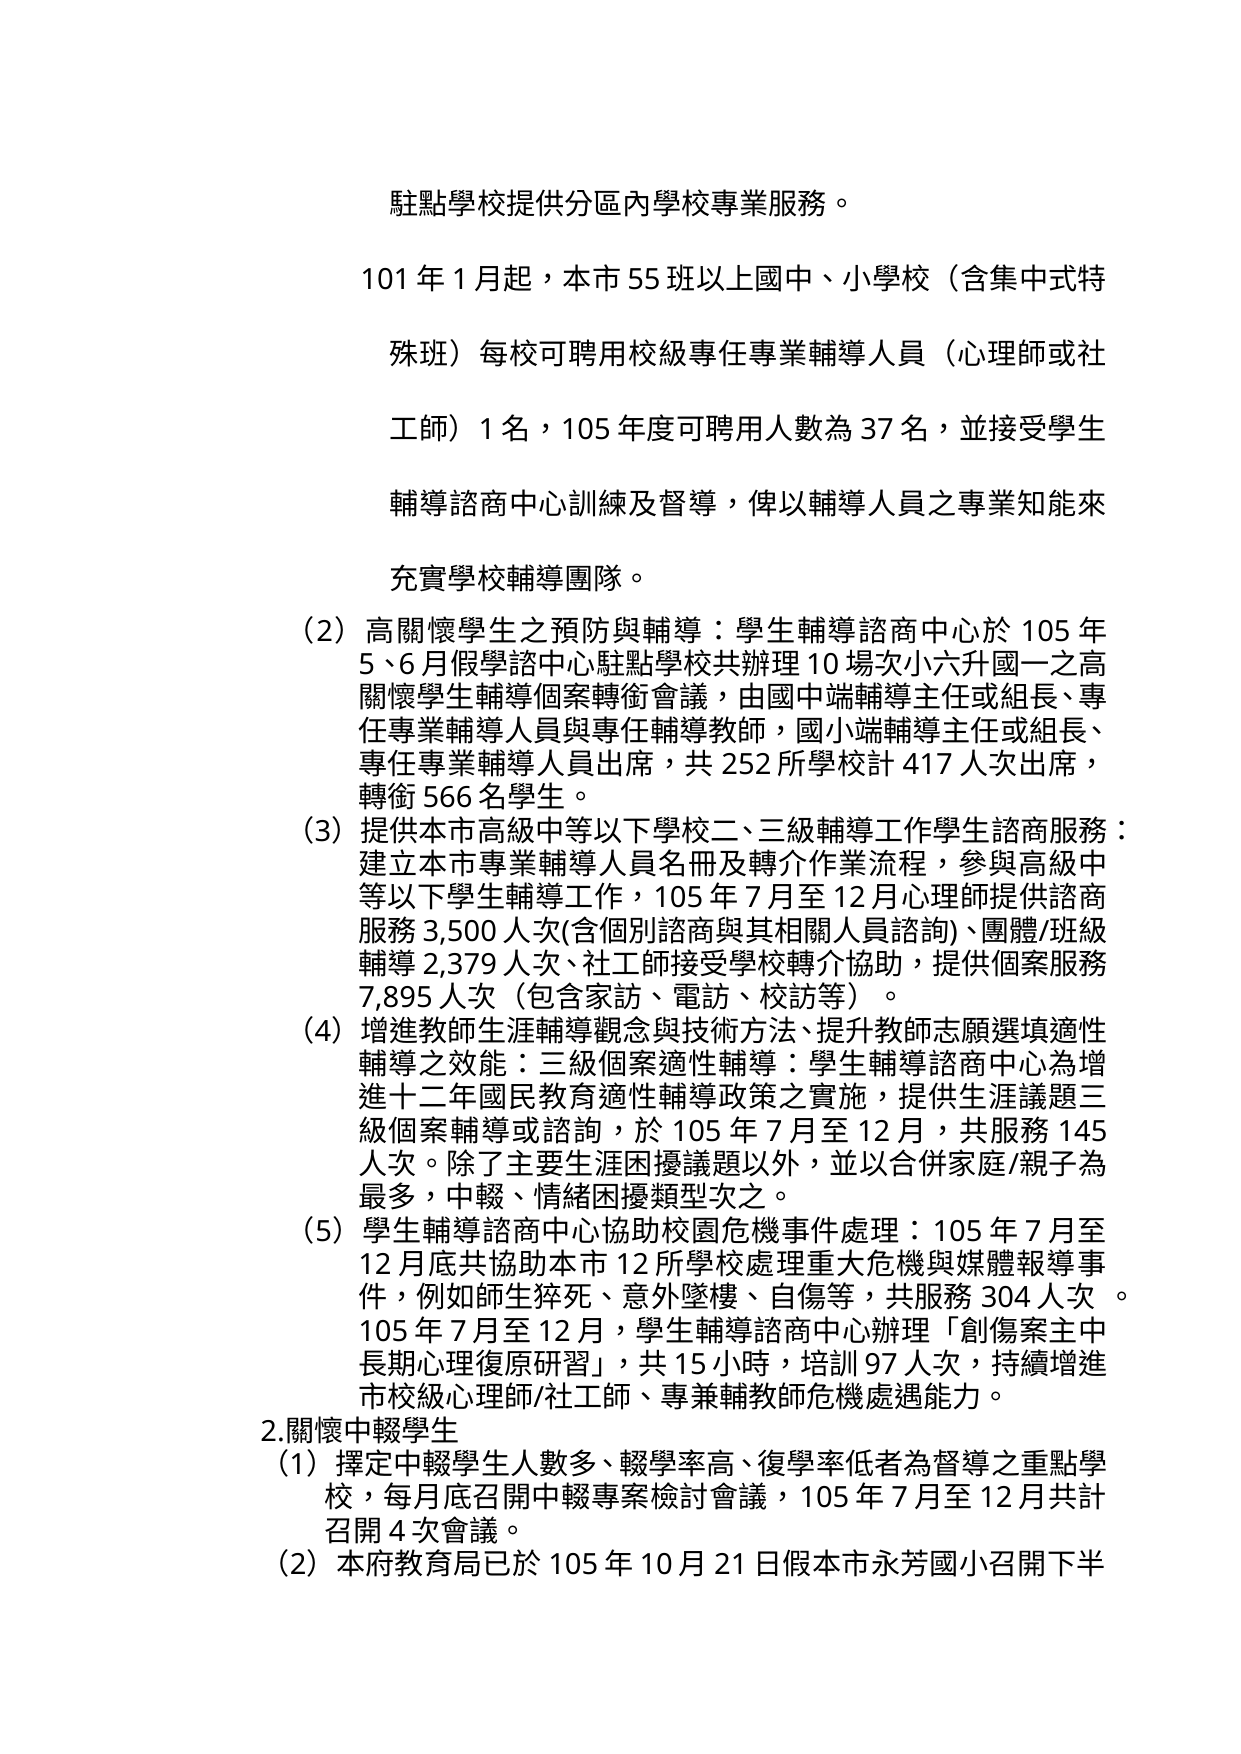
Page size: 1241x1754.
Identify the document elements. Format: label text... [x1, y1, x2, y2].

text （1）擇定中輟學生人數多、輟學率高、復學率低者為督導之重點學校，每月底召開中輟專案檢討會議，105年7月至12月共計召開4次會議。 [260, 1448, 1107, 1548]
text （5）學生輔導諮商中心協助校園危機事件處理：105年7月至12月底共協助本市12所學校處理重大危機與媒體報導事件，例如師生猝死、意外墜樓、自傷等，共服務304人次。105年7月至12月，學生輔導諮商中心辦理「創傷案主中長期心理復原研習」，共15小時，培訓97人次，持續增進市校級心理師/社工師、專兼輔教師危機處遇能力。 [285, 1214, 1107, 1414]
text 101年1月起，本市55班以上國中、小學校（含集中式特殊班）每校可聘用校級專任專業輔導人員（心理師或社工師）1名，105年度可聘用人數為37名，並接受學生輔導諮商中心訓練及督導，俾以輔導人員之專業知能來充實學校輔導團隊。 [360, 239, 1107, 614]
text （4）增進教師生涯輔導觀念與技術方法、提升教師志願選填適性輔導之效能：三級個案適性輔導：學生輔導諮商中心為增進十二年國民教育適性輔導政策之實施，提供生涯議題三級個案輔導或諮詢，於105年7月至12月，共服務145人次。除了主要生涯困擾議題以外，並以合併家庭/親子為最多，中輟、情緒困擾類型次之。 [285, 1014, 1107, 1214]
text （2）本府教育局已於105年10月21日假本市永芳國小召開下半 [260, 1548, 1107, 1581]
text 2.關懷中輟學生 [260, 1414, 1107, 1448]
text 駐點學校提供分區內學校專業服務。 [360, 164, 1107, 239]
text （3）提供本市高級中等以下學校二、三級輔導工作學生諮商服務：建立本市專業輔導人員名冊及轉介作業流程，參與高級中等以下學生輔導工作，105年7月至12月心理師提供諮商服務3,500人次(含個別諮商與其相關人員諮詢)、團體/班級輔導2,379人次、社工師接受學校轉介協助，提供個案服務7,895人次（包含家訪、電訪、校訪等）。 [285, 814, 1107, 1014]
text （2）高關懷學生之預防與輔導：學生輔導諮商中心於105年5、6月假學諮中心駐點學校共辦理10場次小六升國一之高關懷學生輔導個案轉銜會議，由國中端輔導主任或組長、專任專業輔導人員與專任輔導教師，國小端輔導主任或組長、專任專業輔導人員出席，共252所學校計417人次出席，轉銜566名學生。 [285, 614, 1107, 814]
